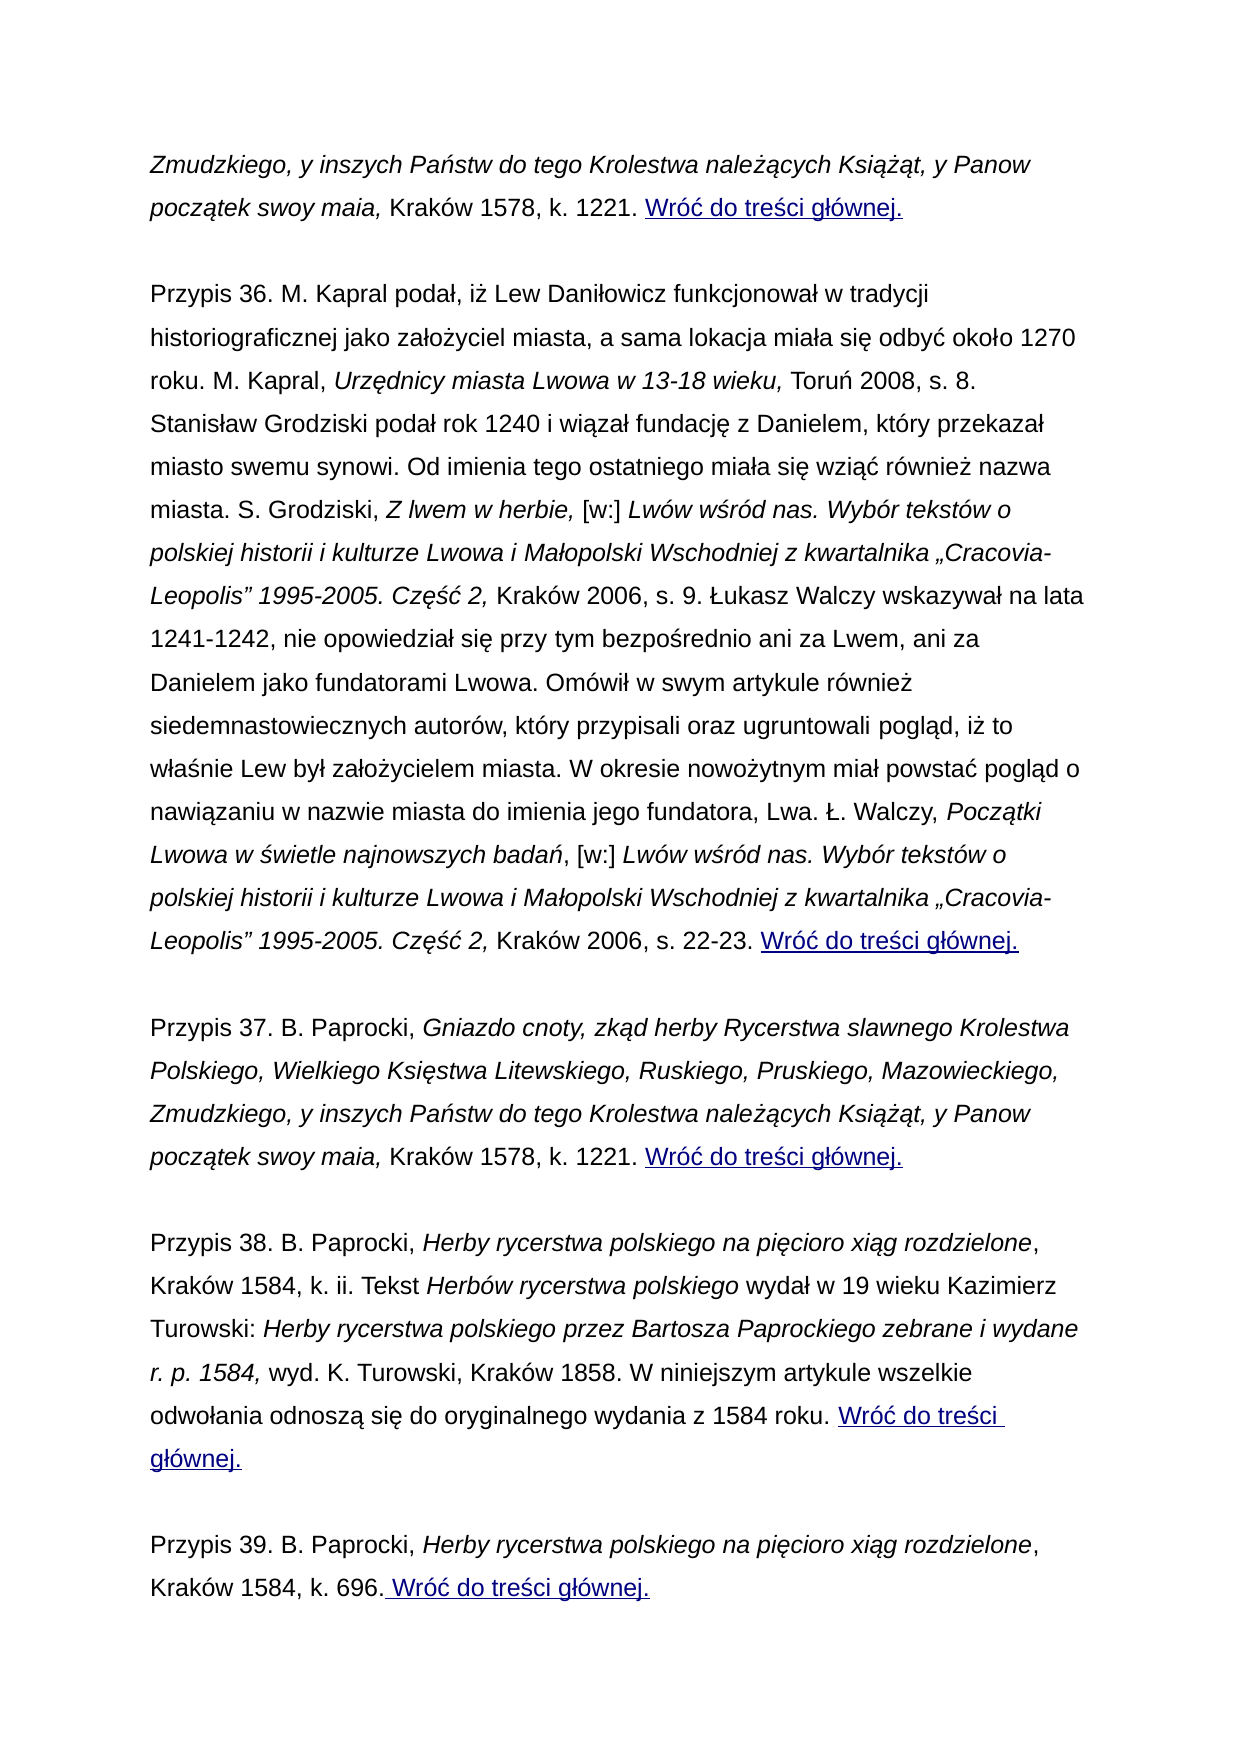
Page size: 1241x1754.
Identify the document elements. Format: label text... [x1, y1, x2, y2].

text Przypis 37. B. Paprocki, Gniazdo cnoty, zkąd herby Rycerstwa slawnego Krolestwa Polskiego, Wielkiego Księstwa Litewskiego, Ruskiego, Pruskiego, Mazowieckiego, Zmudzkiego, y inszych Państw do tego Krolestwa należących Książąt, y Panow początek swoy maia, Kraków 1578, k. 1221. Wróć do treści głównej. [150, 1012, 1090, 1171]
text Przypis 39. B. Paprocki, Herby rycerstwa polskiego na pięcioro xiąg rozdzielone, Kraków 1584, k. 696. Wróć do treści głównej. [150, 1530, 1090, 1602]
text Przypis 36. M. Kapral podał, iż Lew Daniłowicz funkcjonował w tradycji historiograficznej jako założyciel miasta, a sama lokacja miała się odbyć około 1270 roku. M. Kapral, Urzędnicy miasta Lwowa w 13-18 wieku, Toruń 2008, s. 8. Stanisław Grodziski podał rok 1240 i wiązał fundację z Danielem, który przekazał miasto swemu synowi. Od imienia tego ostatniego miała się wziąć również nazwa miasta. S. Grodziski, Z lwem w herbie, [w:] Lwów wśród nas. Wybór tekstów o polskiej historii i kulturze Lwowa i Małopolski Wschodniej z kwartalnika „Cracovia-Leopolis” 1995-2005. Część 2, Kraków 2006, s. 9. Łukasz Walczy wskazywał na lata 1241-1242, nie opowiedział się przy tym bezpośrednio ani za Lwem, ani za Danielem jako fundatorami Lwowa. Omówił w swym artykule również siedemnastowiecznych autorów, który przypisali oraz ugruntowali pogląd, iż to właśnie Lew był założycielem miasta. W okresie nowożytnym miał powstać pogląd o nawiązaniu w nazwie miasta do imienia jego fundatora, Lwa. Ł. Walczy, Początki Lwowa w świetle najnowszych badań, [w:] Lwów wśród nas. Wybór tekstów o polskiej historii i kulturze Lwowa i Małopolski Wschodniej z kwartalnika „Cracovia-Leopolis” 1995-2005. Część 2, Kraków 2006, s. 22-23. Wróć do treści głównej. [150, 279, 1090, 955]
text Zmudzkiego, y inszych Państw do tego Krolestwa należących Książąt, y Panow początek swoy maia, Kraków 1578, k. 1221. Wróć do treści głównej. [150, 150, 1090, 222]
text Przypis 38. B. Paprocki, Herby rycerstwa polskiego na pięcioro xiąg rozdzielone, Kraków 1584, k. ii. Tekst Herbów rycerstwa polskiego wydał w 19 wieku Kazimierz Turowski: Herby rycerstwa polskiego przez Bartosza Paprockiego zebrane i wydane r. p. 1584, wyd. K. Turowski, Kraków 1858. W niniejszym artykule wszelkie odwołania odnoszą się do oryginalnego wydania z 1584 roku. Wróć do treści głównej. [150, 1228, 1090, 1472]
